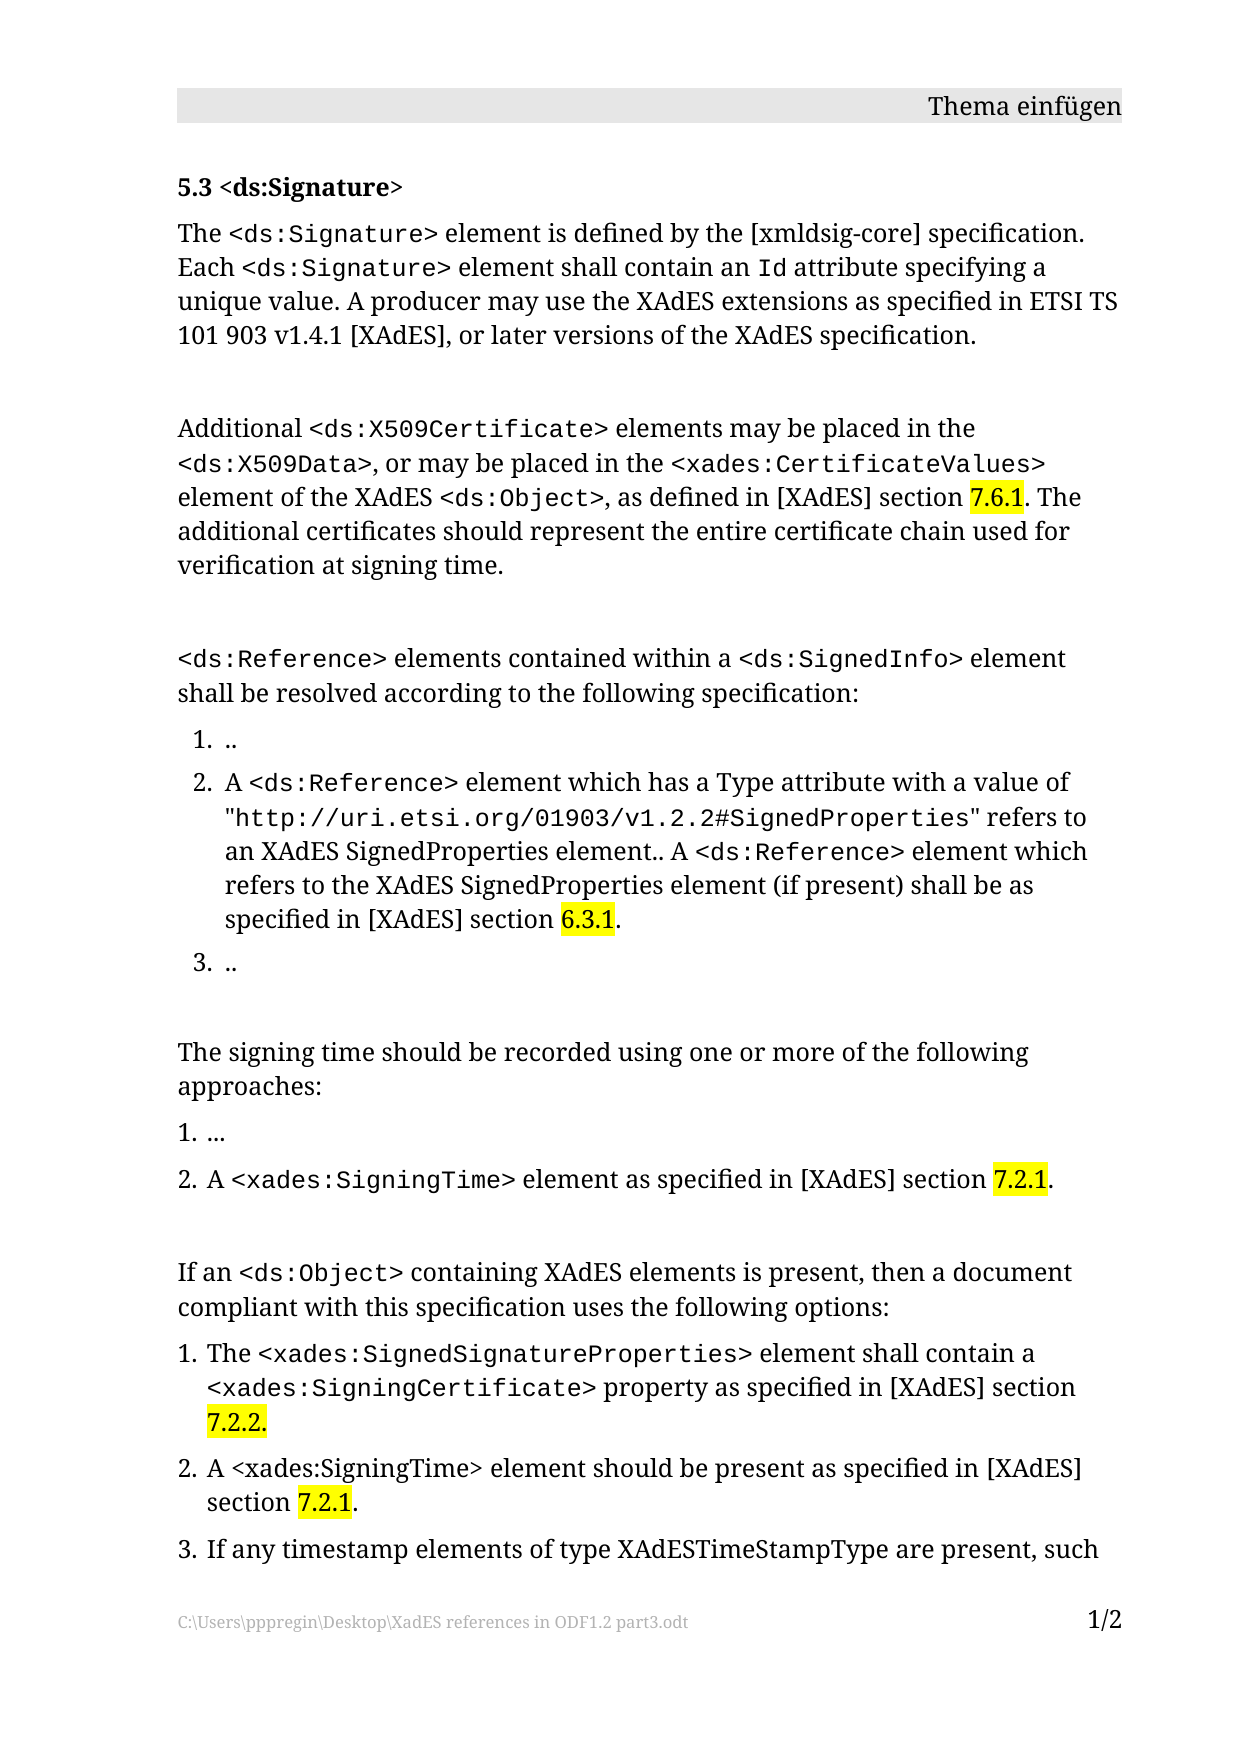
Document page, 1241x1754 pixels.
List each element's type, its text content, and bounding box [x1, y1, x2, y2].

subtitle 5.3 <ds:Signature> [177, 170, 1122, 203]
list .. [213, 945, 1122, 979]
list If any timestamp elements of type XAdESTimeStampType are present, such [177, 1531, 1122, 1566]
list A <xades:SigningTime> element as specified in [XAdES] section 7.2.1. [177, 1162, 1122, 1196]
text The <ds:Signature> element is defined by the [xmldsig-core] specification. Each <ds:Signature> element shall contain an Id attribute specifying a unique value. A producer may use the XAdES extensions as specified in ETSI TS 101 903 v1.4.1 [XAdES], or later versions of the XAdES specification. [177, 215, 1122, 352]
list A <xades:SigningTime> element should be present as specified in [XAdES] section 7.2.1. [177, 1451, 1122, 1519]
text The signing time should be recorded using one or more of the following approaches: [177, 1034, 1122, 1102]
list .. [213, 722, 1122, 756]
text If an <ds:Object> containing XAdES elements is present, then a document compliant with this specification uses the following options: [177, 1255, 1122, 1323]
list The <xades:SignedSignatureProperties> element shall contain a <xades:SigningCertificate> property as specified in [XAdES] section 7.2.2. [177, 1336, 1122, 1438]
list ... [177, 1115, 1122, 1149]
text <ds:Reference> elements contained within a <ds:SignedInfo> element shall be resolved according to the following specification: [177, 641, 1122, 709]
list A <ds:Reference> element which has a Type attribute with a value of "http://uri.etsi.org/01903/v1.2.2#SignedProperties" refers to an XAdES SignedProperties element.. A <ds:Reference> element which refers to the XAdES SignedProperties element (if present) shall be as specified in [XAdES] section 6.3.1. [213, 765, 1122, 936]
text Additional <ds:X509Certificate> elements may be placed in the <ds:X509Data>, or may be placed in the <xades:CertificateValues> element of the XAdES <ds:Object>, as defined in [XAdES] section 7.6.1. The additional certificates should represent the entire certificate chain used for verification at signing time. [177, 411, 1122, 582]
